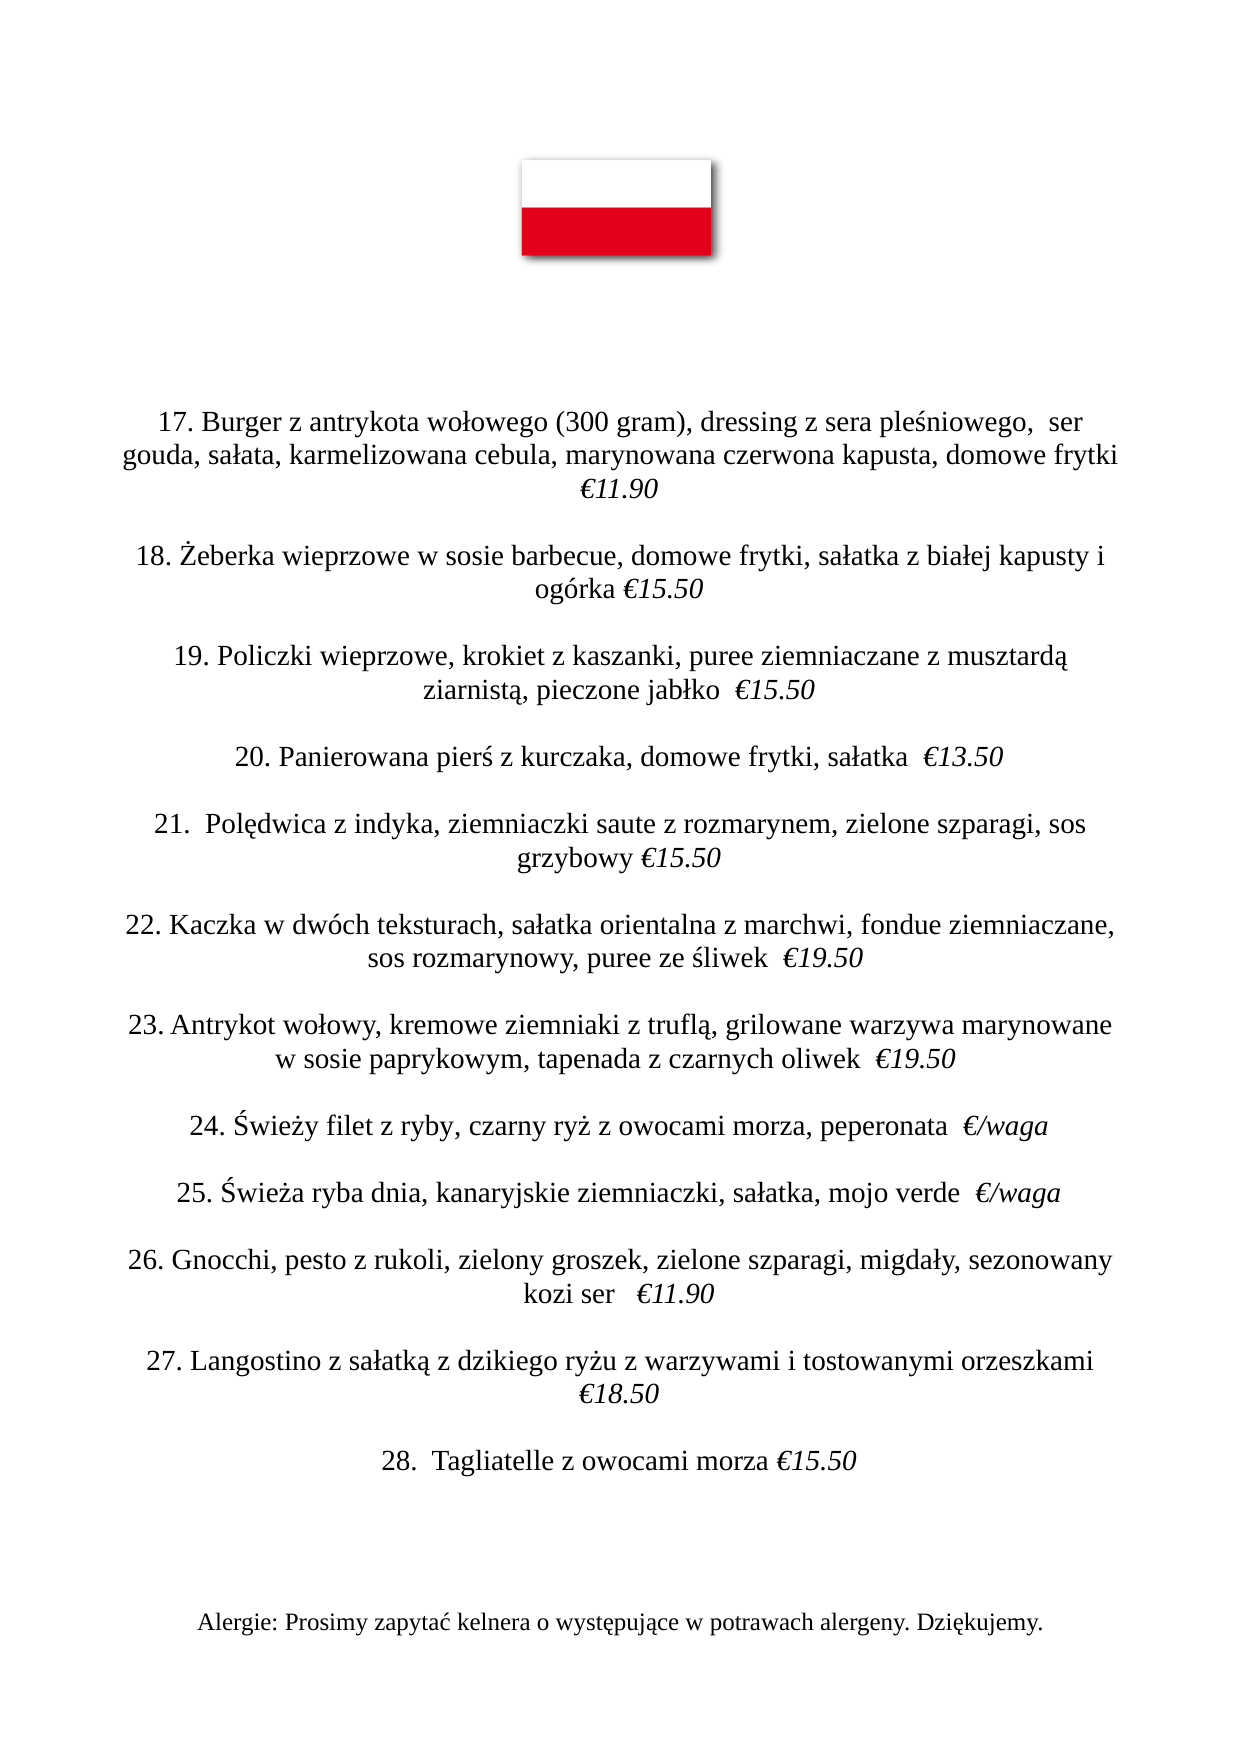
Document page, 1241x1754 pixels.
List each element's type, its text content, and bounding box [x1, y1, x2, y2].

text 28. Tagliatelle z owocami morza €15.50 [118, 1443, 1122, 1477]
text 26. Gnocchi, pesto z rukoli, zielony groszek, zielone szparagi, migdały, sezonowany kozi ser €11.90 [118, 1242, 1122, 1309]
text 20. Panierowana pierś z kurczaka, domowe frytki, sałatka €13.50 [118, 739, 1122, 773]
text 25. Świeża ryba dnia, kanaryjskie ziemniaczki, sałatka, mojo verde €/waga [118, 1175, 1122, 1209]
text 22. Kaczka w dwóch teksturach, sałatka orientalna z marchwi, fondue ziemniaczane, sos rozmarynowy, puree ze śliwek €19.50 23. Antrykot wołowy, kremowe ziemniaki z truflą, grilowane warzywa marynowane w sosie paprykowym, tapenada z czarnych oliwek €19.50 [118, 907, 1122, 1074]
text 19. Policzki wieprzowe, krokiet z kaszanki, puree ziemniaczane z musztardą ziarnistą, pieczone jabłko €15.50 [118, 638, 1122, 706]
text 21. Polędwica z indyka, ziemniaczki saute z rozmarynem, zielone szparagi, sos grzybowy €15.50 [118, 806, 1122, 873]
picture [511, 151, 729, 270]
text 24. Świeży filet z ryby, czarny ryż z owocami morza, peperonata €/waga [118, 1108, 1122, 1142]
text 27. Langostino z sałatką z dzikiego ryżu z warzywami i tostowanymi orzeszkami €18.50 [118, 1343, 1122, 1410]
text 18. Żeberka wieprzowe w sosie barbecue, domowe frytki, sałatka z białej kapusty i ogórka €15.50 [118, 538, 1122, 605]
text 17. Burger z antrykota wołowego (300 gram), dressing z sera pleśniowego, ser gouda, sałata, karmelizowana cebula, marynowana czerwona kapusta, domowe frytki €11.90 [118, 404, 1122, 504]
